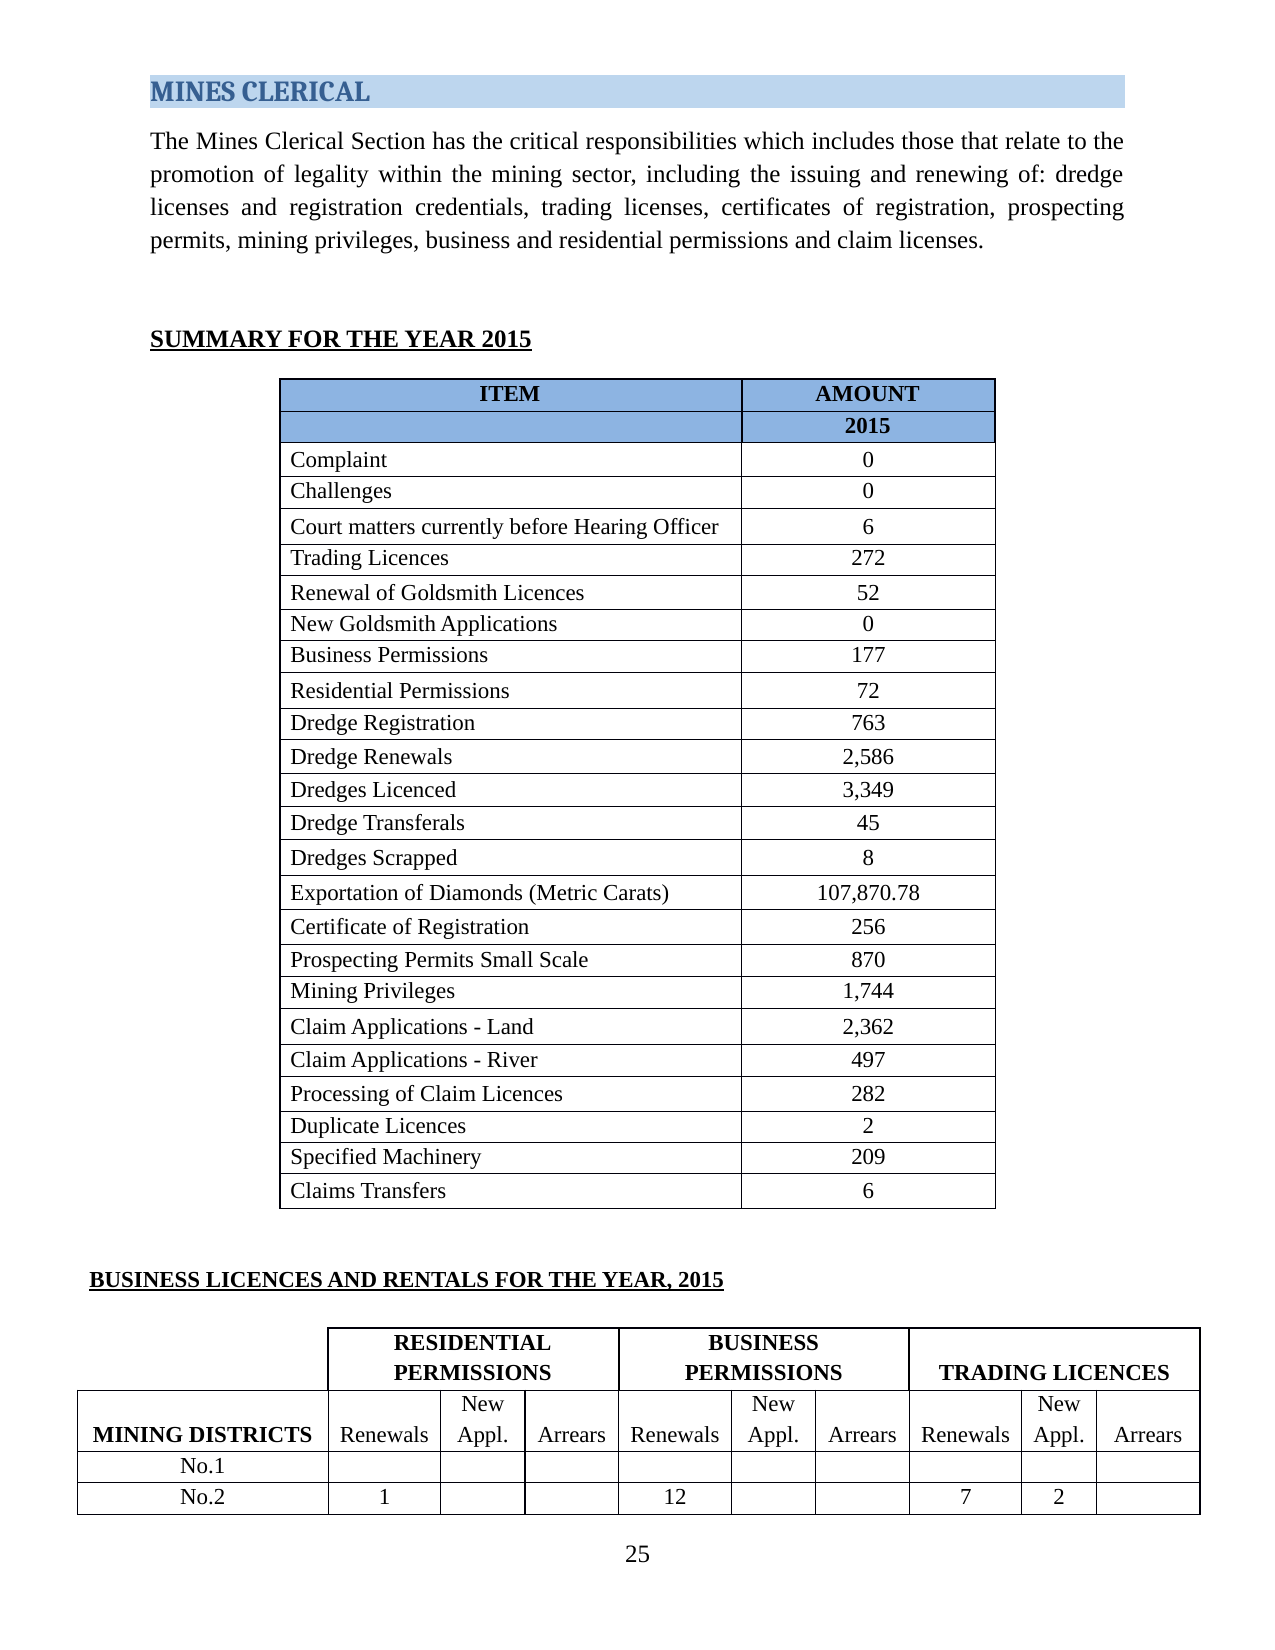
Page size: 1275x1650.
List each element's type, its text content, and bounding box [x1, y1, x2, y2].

table_cell [78, 1327, 327, 1389]
table_cell Specified Machinery [281, 1143, 741, 1173]
table_cell New Appl. [732, 1391, 815, 1451]
table_cell Mining Privileges [281, 977, 741, 1007]
table_cell 2015 [743, 412, 994, 442]
table_cell [526, 1452, 618, 1482]
table_cell 72 [742, 673, 995, 707]
table_cell TRADING LICENCES [910, 1329, 1199, 1389]
table_cell 1,744 [742, 977, 995, 1007]
table_cell [732, 1452, 815, 1482]
table_cell Arrears [1097, 1391, 1199, 1451]
table_cell Dredge Renewals [281, 740, 741, 773]
table_cell Processing of Claim Licences [281, 1077, 741, 1111]
table_cell Renewal of Goldsmith Licences [281, 576, 741, 609]
table_cell Renewals [619, 1391, 731, 1451]
table_header ITEM [281, 380, 741, 411]
table_cell [732, 1483, 815, 1513]
table_cell Certificate of Registration [281, 910, 741, 943]
table_cell Claims Transfers [281, 1174, 741, 1207]
table_header AMOUNT [743, 380, 994, 411]
table_cell 6 [742, 1174, 995, 1207]
text The Mines Clerical Section has the critical responsibilities which includes those that relate to the promotion of legality within the mining sector, including the issuing and renewing of: dredge licenses and registration credentials, trading licenses, certificates of registration, prospecting permits, mining privileges, business and residential permissions and claim licenses. [150, 126, 1125, 254]
table_cell [1097, 1483, 1199, 1513]
table_cell Arrears [526, 1391, 618, 1451]
table_cell Renewals [910, 1391, 1021, 1451]
table_cell MINING DISTRICTS [78, 1391, 328, 1451]
table_cell 870 [742, 945, 995, 976]
table_cell Dredges Licenced [281, 774, 741, 806]
table_cell Court matters currently before Hearing Officer [281, 509, 741, 543]
table_cell 2,586 [742, 740, 995, 773]
table_cell [441, 1452, 524, 1482]
table_cell BUSINESS PERMISSIONS [620, 1329, 908, 1389]
table_cell Claim Applications - Land [281, 1009, 741, 1043]
table_cell Claim Applications - River [281, 1045, 741, 1076]
table_cell 107,870.78 [742, 876, 995, 909]
table_cell 282 [742, 1077, 995, 1111]
table_cell Residential Permissions [281, 673, 741, 707]
table_cell [441, 1483, 524, 1513]
table_cell Dredge Transferals [281, 807, 741, 839]
table_cell Prospecting Permits Small Scale [281, 945, 741, 976]
table_cell [1022, 1452, 1096, 1482]
table_cell [910, 1452, 1021, 1482]
table_cell Duplicate Licences [281, 1112, 741, 1142]
table_cell [526, 1483, 618, 1513]
table_cell 256 [742, 910, 995, 943]
table_cell 8 [742, 840, 995, 875]
table_cell 763 [742, 709, 995, 739]
table_cell 6 [742, 509, 995, 543]
table_cell 2 [742, 1112, 995, 1142]
table_cell 1 [329, 1483, 440, 1513]
table_cell New Appl. [441, 1391, 524, 1451]
table_cell 7 [910, 1483, 1021, 1513]
table_cell Renewals [329, 1391, 440, 1451]
table_cell [1097, 1452, 1199, 1482]
table_cell 2 [1022, 1483, 1096, 1513]
table_cell 0 [742, 477, 995, 507]
table_cell 0 [742, 443, 995, 476]
table_cell 52 [742, 576, 995, 609]
text SUMMARY FOR THE YEAR 2015 [150, 324, 1125, 353]
table_cell 272 [742, 545, 995, 575]
table_cell No.1 [78, 1452, 328, 1482]
table_cell 45 [742, 807, 995, 839]
subtitle MINES CLERICAL [150, 75, 1125, 108]
table_cell [816, 1452, 909, 1482]
table_cell Dredge Registration [281, 709, 741, 739]
table_cell Complaint [281, 443, 741, 476]
table_cell 497 [742, 1045, 995, 1076]
table_cell New Goldsmith Applications [281, 610, 741, 640]
table_cell 209 [742, 1143, 995, 1173]
table_cell 177 [742, 641, 995, 672]
table_cell Exportation of Diamonds (Metric Carats) [281, 876, 741, 909]
table_cell [816, 1483, 909, 1513]
table_cell No.2 [78, 1483, 328, 1513]
table_cell Challenges [281, 477, 741, 507]
table_cell 2,362 [742, 1009, 995, 1043]
table_cell Dredges Scrapped [281, 840, 741, 875]
table_cell 0 [742, 610, 995, 640]
table_cell Business Permissions [281, 641, 741, 672]
table_header BUSINESS LICENCES AND RENTALS FOR THE YEAR, 2015 [78, 1267, 1200, 1327]
table_cell 12 [619, 1483, 731, 1513]
table_cell New Appl. [1022, 1391, 1096, 1451]
table_cell RESIDENTIAL PERMISSIONS [329, 1329, 618, 1389]
table_cell [281, 412, 741, 442]
table_cell [619, 1452, 731, 1482]
table_cell 3,349 [742, 774, 995, 806]
table_cell Trading Licences [281, 545, 741, 575]
table_cell Arrears [816, 1391, 909, 1451]
table_cell [329, 1452, 440, 1482]
